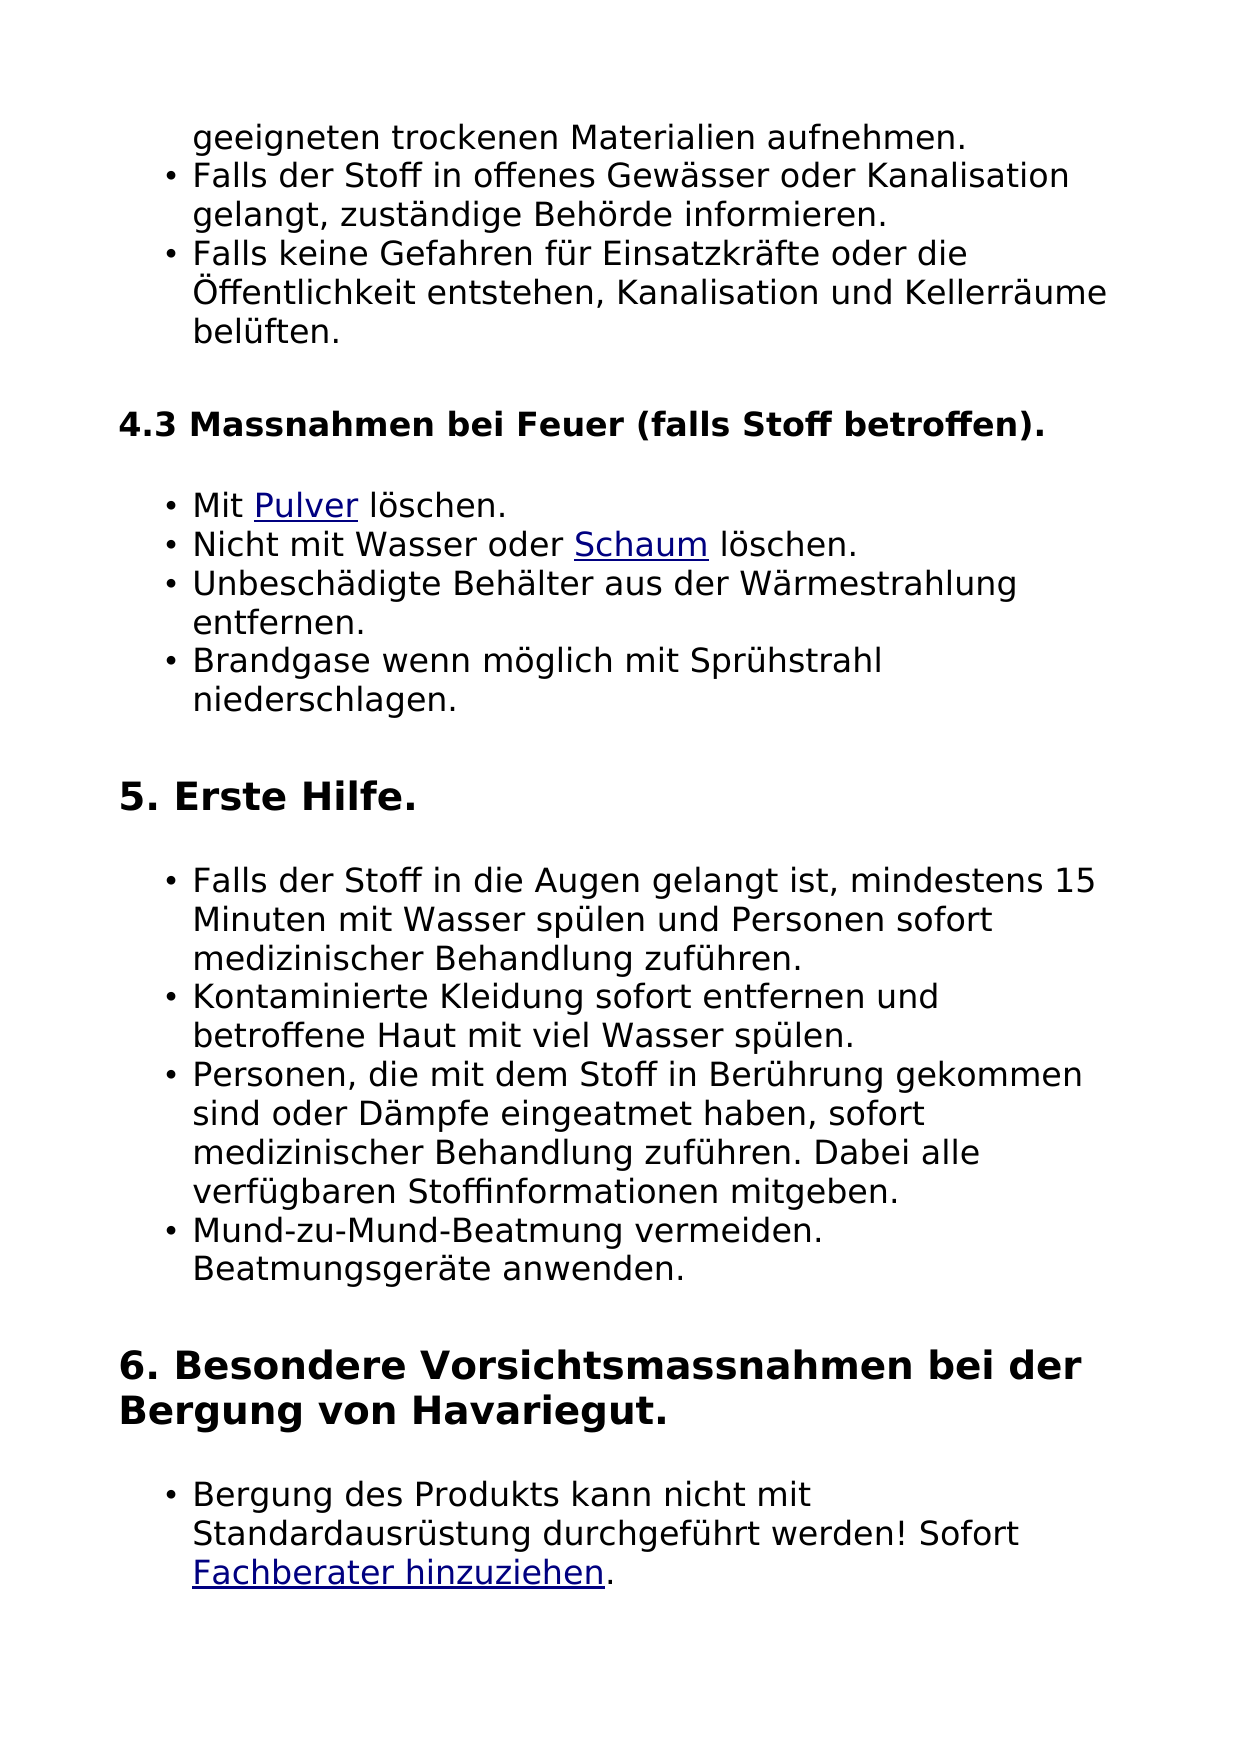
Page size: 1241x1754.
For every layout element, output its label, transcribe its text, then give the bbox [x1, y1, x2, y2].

list Falls der Stoff in offenes Gewässer oder Kanalisation gelangt, zuständige Behörde informieren. [177, 157, 1122, 235]
list Nicht mit Wasser oder Schaum löschen. [177, 525, 1122, 564]
list Mit Pulver löschen. [177, 487, 1122, 525]
list Falls der Stoff in die Augen gelangt ist, mindestens 15 Minuten mit Wasser spülen und Personen sofort medizinischer Behandlung zuführen. [177, 861, 1122, 978]
list Mund-zu-Mund-Beatmung vermeiden. Beatmungsgeräte anwenden. [177, 1211, 1122, 1289]
list Personen, die mit dem Stoff in Berührung gekommen sind oder Dämpfe eingeatmet haben, sofort medizinischer Behandlung zuführen. Dabei alle verfügbaren Stoffinformationen mitgeben. [177, 1056, 1122, 1211]
subtitle 5. Erste Hilfe. [118, 774, 1122, 819]
list Brandgase wenn möglich mit Sprühstrahl niederschlagen. [177, 642, 1122, 720]
list geeigneten trockenen Materialien aufnehmen. [177, 118, 1122, 157]
subtitle 6. Besondere Vorsichtsmassnahmen bei der Bergung von Havariegut. [118, 1343, 1122, 1434]
subtitle 4.3 Massnahmen bei Feuer (falls Stoff betroffen). [118, 406, 1122, 444]
list Falls keine Gefahren für Einsatzkräfte oder die Öffentlichkeit entstehen, Kanalisation und Kellerräume belüften. [177, 235, 1122, 351]
list Bergung des Produkts kann nicht mit Standardausrüstung durchgeführt werden! Sofort Fachberater hinzuziehen. [177, 1476, 1122, 1592]
list Unbeschädigte Behälter aus der Wärmestrahlung entfernen. [177, 564, 1122, 642]
list Kontaminierte Kleidung sofort entfernen und betroffene Haut mit viel Wasser spülen. [177, 978, 1122, 1056]
